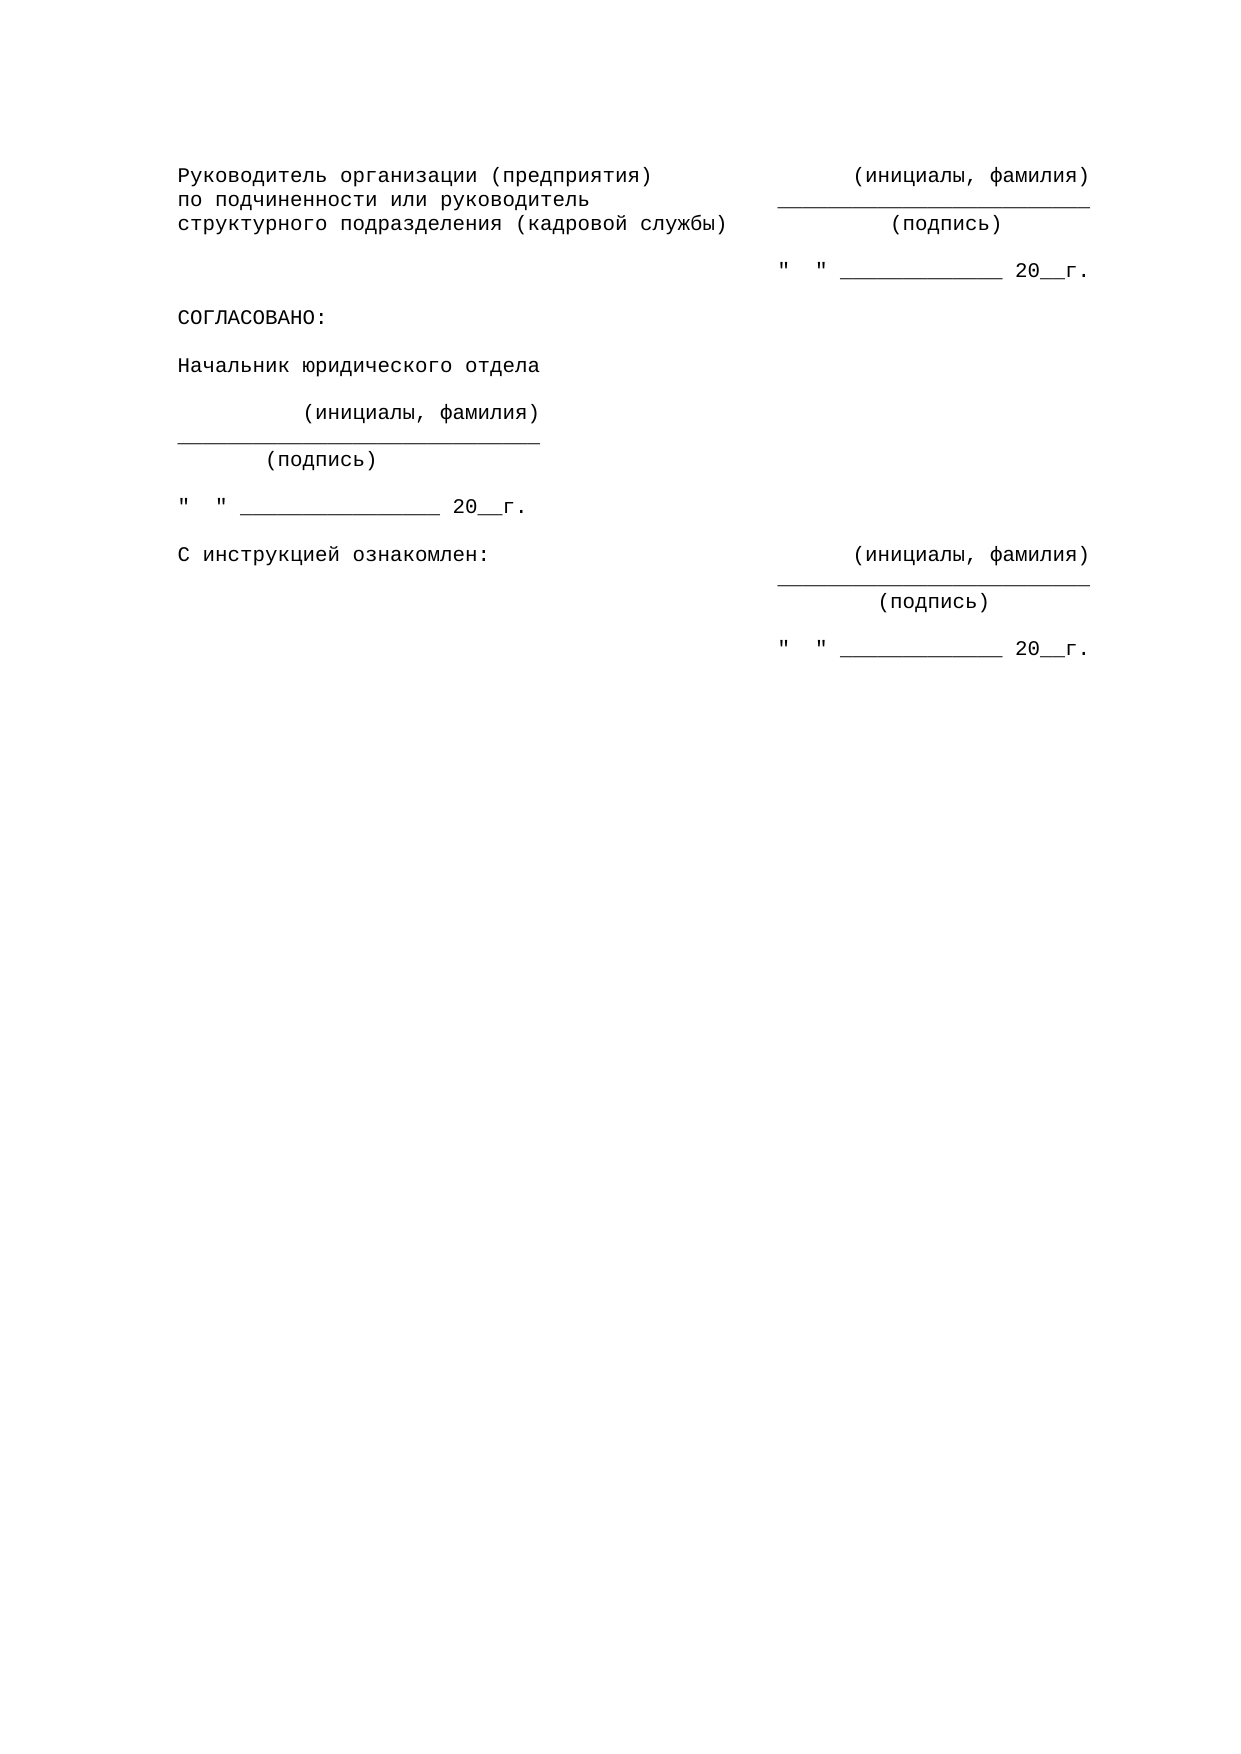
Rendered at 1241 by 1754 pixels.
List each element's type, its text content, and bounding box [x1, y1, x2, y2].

text Руководитель организации (предприятия) (инициалы, фамилия) [177, 165, 1152, 189]
text " " _____________ 20__г. [177, 260, 1152, 284]
text " " ________________ 20__г. [177, 496, 1152, 520]
text " " _____________ 20__г. [177, 638, 1152, 662]
text (инициалы, фамилия) [177, 402, 1152, 426]
text Начальник юридического отдела [177, 354, 1152, 378]
text (подпись) [177, 449, 1152, 473]
text СОГЛАСОВАНО: [177, 307, 1152, 331]
text структурного подразделения (кадровой службы) (подпись) [177, 213, 1152, 236]
text С инструкцией ознакомлен: (инициалы, фамилия) [177, 544, 1152, 567]
text _____________________________ [177, 426, 1152, 449]
text по подчиненности или руководитель _________________________ [177, 189, 1152, 213]
text (подпись) [177, 591, 1152, 615]
text _________________________ [177, 567, 1152, 591]
